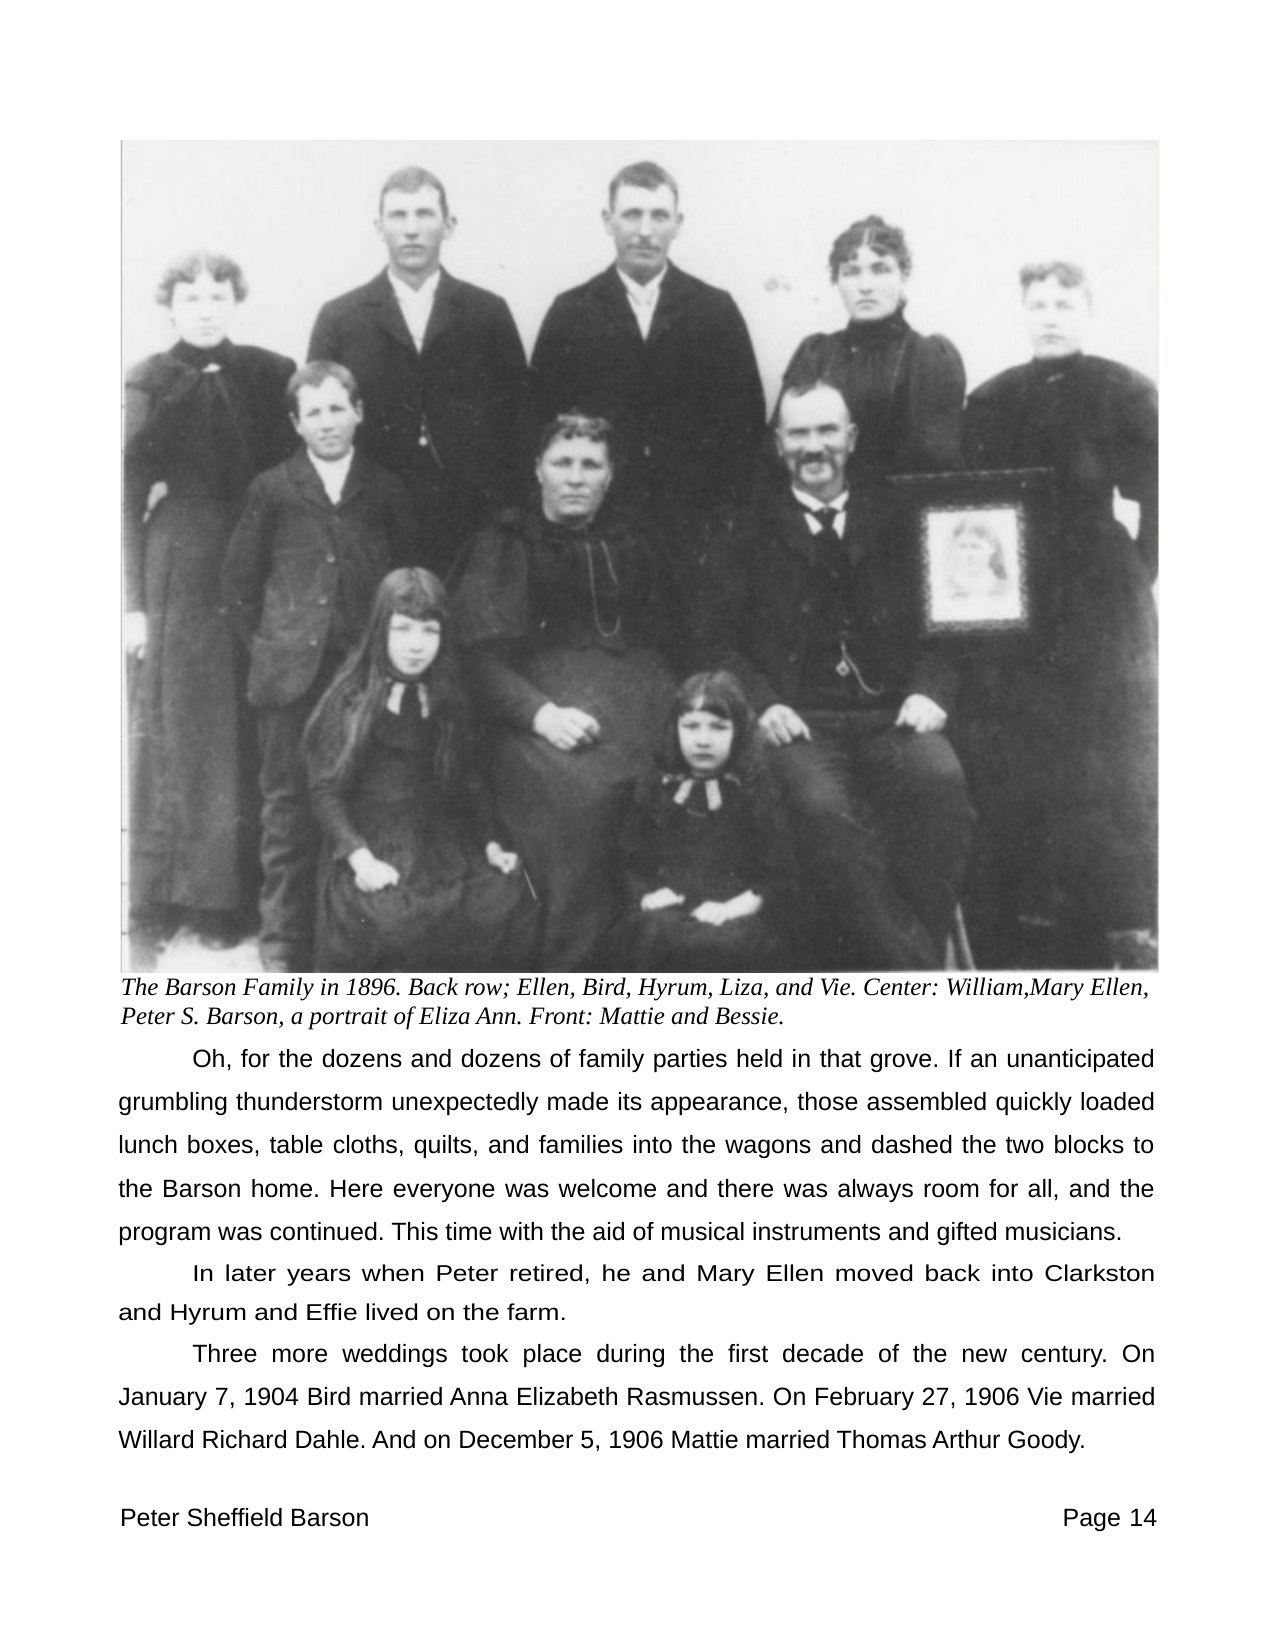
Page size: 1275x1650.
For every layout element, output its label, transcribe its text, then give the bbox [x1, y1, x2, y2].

text In later years when Peter retired, he and Mary Ellen moved back into Clarkston and Hyrum and Effie lived on the farm. [118, 1260, 1157, 1326]
text Three more weddings took place during the first decade of the new century. On January 7, 1904 Bird married Anna Elizabeth Rasmussen. On February 27, 1906 Vie married Willard Richard Dahle. And on December 5, 1906 Mattie married Thomas Arthur Goody. [118, 1339, 1157, 1454]
text The Barson Family in 1896. Back row; Ellen, Bird, Hyrum, Liza, and Vie. Center: William,Mary Ellen, Peter S. Barson, a portrait of Eliza Ann. Front: Mattie and Bessie. [121, 973, 1159, 1030]
text Oh, for the dozens and dozens of family parties held in that grove. If an unanticipated grumbling thunderstorm unexpectedly made its appearance, those assembled quickly loaded lunch boxes, table cloths, quilts, and families into the wagons and dashed the two blocks to the Barson home. Here everyone was welcome and there was always room for all, and the program was continued. This time with the aid of musical instruments and gifted musicians. [118, 118, 1159, 1246]
picture [120, 140, 1160, 973]
